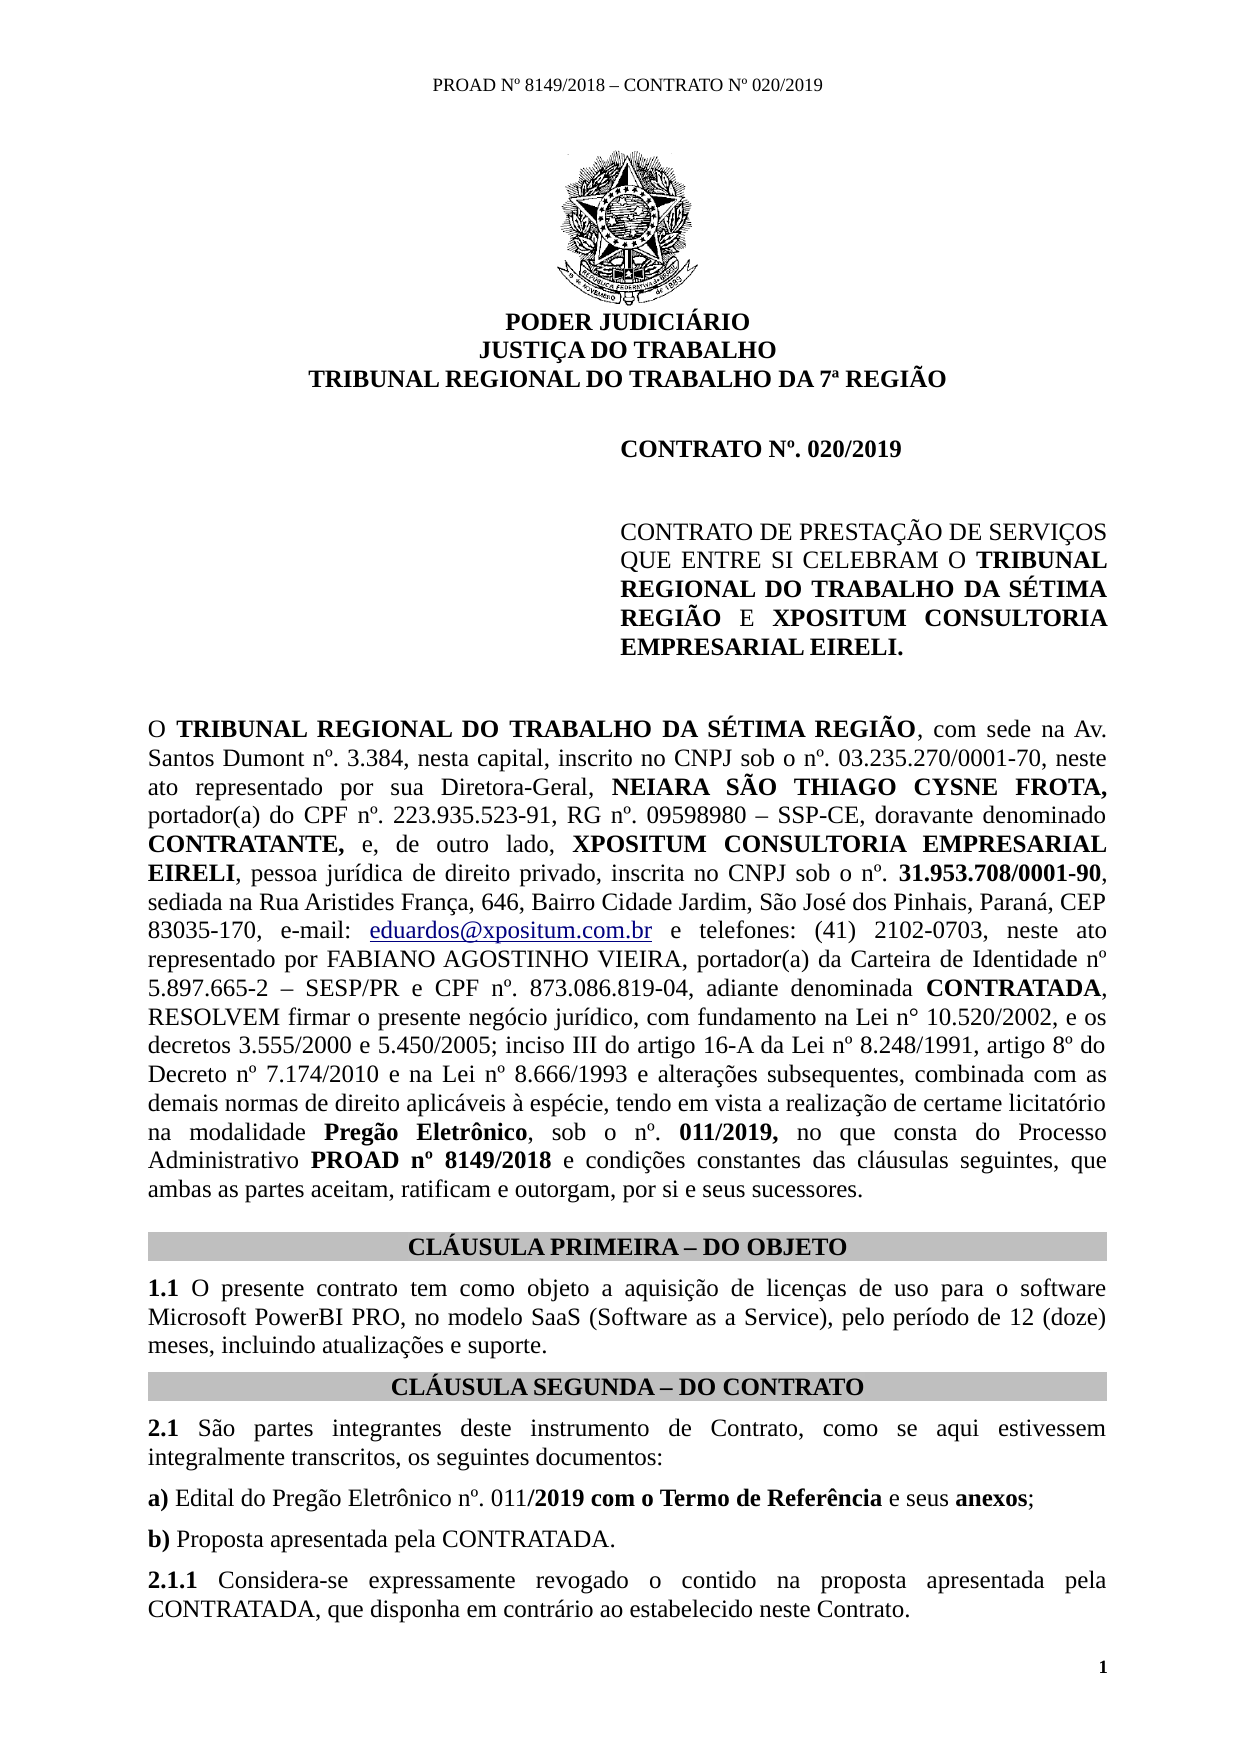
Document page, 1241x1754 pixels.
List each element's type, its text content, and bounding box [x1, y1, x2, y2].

text a) Edital do Pregão Eletrônico nº. 011/2019 com o Termo de Referência e seus anexos; [148, 1483, 1107, 1512]
text CONTRATO Nº. 020/2019 [620, 434, 1107, 463]
text TRIBUNAL REGIONAL DO TRABALHO DA 7ª REGIÃO [148, 364, 1107, 393]
text CLÁUSULA SEGUNDA – DO CONTRATO [148, 1372, 1107, 1401]
text 1.1 O presente contrato tem como objeto a aquisição de licenças de uso para o software Microsoft PowerBI PRO, no modelo SaaS (Software as a Service), pelo período de 12 (doze) meses, incluindo atualizações e suporte. [148, 1273, 1107, 1359]
text CONTRATO DE PRESTAÇÃO DE SERVIÇOS QUE ENTRE SI CELEBRAM O TRIBUNAL REGIONAL DO TRABALHO DA SÉTIMA REGIÃO E XPOSITUM CONSULTORIA EMPRESARIAL EIRELI. [620, 517, 1108, 661]
text 2.1 São partes integrantes deste instrumento de Contrato, como se aqui estivessem integralmente transcritos, os seguintes documentos: [148, 1413, 1107, 1471]
text b) Proposta apresentada pela CONTRATADA. [148, 1524, 1107, 1553]
text O TRIBUNAL REGIONAL DO TRABALHO DA SÉTIMA REGIÃO, com sede na Av. Santos Dumont nº. 3.384, nesta capital, inscrito no CNPJ sob o nº. 03.235.270/0001-70, neste ato representado por sua Diretora-Geral, NEIARA SÃO THIAGO CYSNE FROTA, portador(a) do CPF nº. 223.935.523-91, RG nº. 09598980 – SSP-CE, doravante denominado CONTRATANTE, e, de outro lado, XPOSITUM CONSULTORIA EMPRESARIAL EIRELI, pessoa jurídica de direito privado, inscrita no CNPJ sob o nº. 31.953.708/0001-90, sediada na Rua Aristides França, 646, Bairro Cidade Jardim, São José dos Pinhais, Paraná, CEP 83035-170­­­­­­­­­­­­­, e-mail: eduardos@xpositum.com.br e telefones: (41) 2102-0703, neste ato representado por FABIANO AGOSTINHO VIEIRA, portador(a) da Carteira de Identidade nº 5.897.665-2 – SESP/PR e CPF nº. 873.086.819-04, adiante denominada CONTRATADA, RESOLVEM firmar o presente negócio jurídico, com fundamento na Lei n° 10.520/2002, e os decretos 3.555/2000 e 5.450/2005; inciso III do artigo 16-A da Lei nº 8.248/1991, artigo 8º do Decreto nº 7.174/2010 e na Lei nº 8.666/1993 e alterações subsequentes, combinada com as demais normas de direito aplicáveis à espécie, tendo em vista a realização de certame licitatório na modalidade Pregão Eletrônico, sob o nº. 011/2019, no que consta do Processo Administrativo PROAD nº 8149/2018 e condições constantes das cláusulas seguintes, que ambas as partes aceitam, ratificam e outorgam, por si e seus sucessores. [148, 714, 1107, 1203]
text 2.1.1 Considera-se expressamente revogado o contido na proposta apresentada pela CONTRATADA, que disponha em contrário ao estabelecido neste Contrato. [148, 1566, 1107, 1623]
text CLÁUSULA PRIMEIRA – DO OBJETO [148, 1232, 1107, 1261]
text PODER JUDICIÁRIO [148, 307, 1107, 336]
text JUSTIÇA DO TRABALHO [148, 336, 1107, 364]
